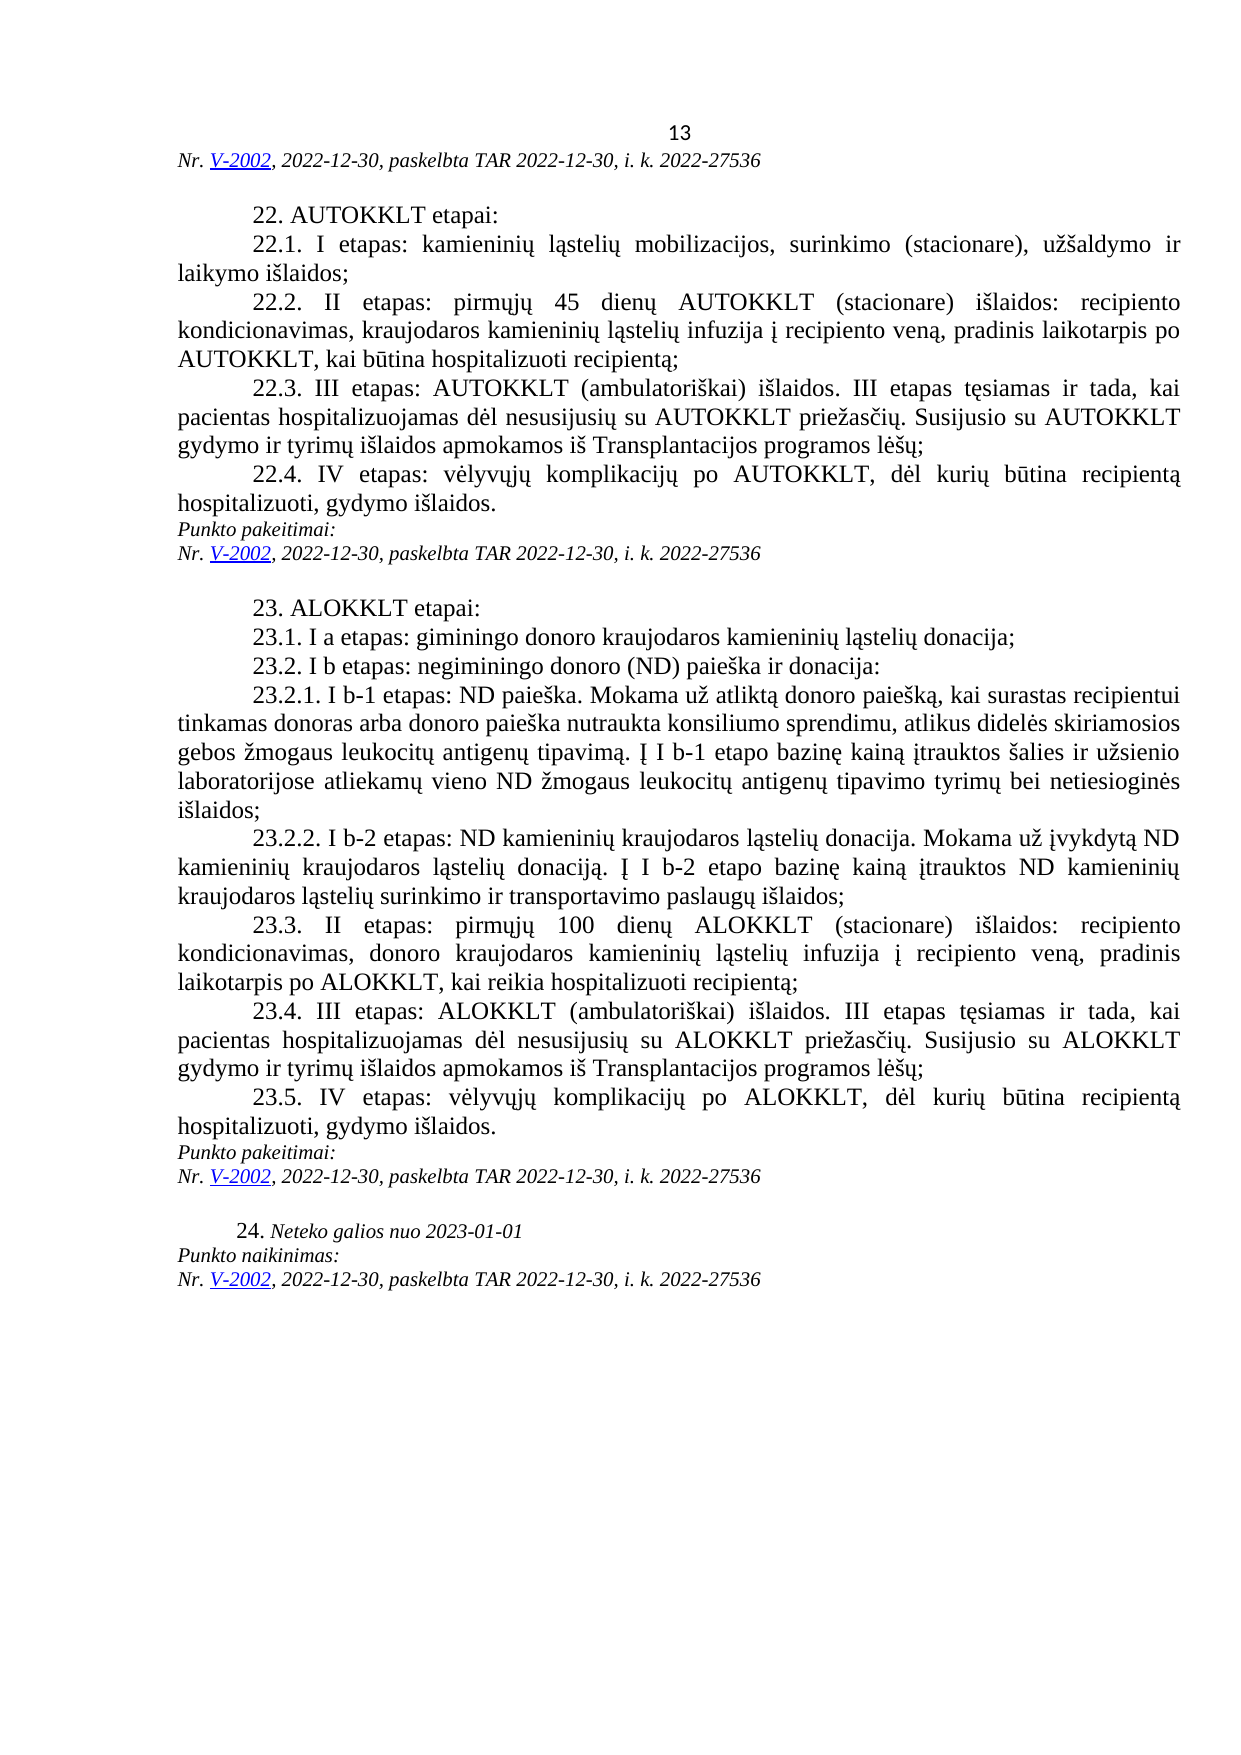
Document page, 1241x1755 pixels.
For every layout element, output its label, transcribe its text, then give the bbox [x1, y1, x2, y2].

text Nr. V-2002, 2022-12-30, paskelbta TAR 2022-12-30, i. k. 2022-27536 [177, 541, 1181, 565]
text 24. Neteko galios nuo 2023-01-01 [177, 1217, 1181, 1243]
text 22.4. IV etapas: vėlyvųjų komplikacijų po AUTOKKLT, dėl kurių būtina recipientą hospitalizuoti, gydymo išlaidos. [177, 459, 1181, 517]
text 23.2.1. I b-1 etapas: ND paieška. Mokama už atliktą donoro paiešką, kai surastas recipientui tinkamas donoras arba donoro paieška nutraukta konsiliumo sprendimu, atlikus didelės skiriamosios gebos žmogaus leukocitų antigenų tipavimą. Į I b-1 etapo bazinę kainą įtrauktos šalies ir užsienio laboratorijose atliekamų vieno ND žmogaus leukocitų antigenų tipavimo tyrimų bei netiesioginės išlaidos; [177, 680, 1181, 823]
text Nr. V-2002, 2022-12-30, paskelbta TAR 2022-12-30, i. k. 2022-27536 [177, 1267, 1181, 1291]
text Nr. V-2002, 2022-12-30, paskelbta TAR 2022-12-30, i. k. 2022-27536 [177, 148, 1181, 172]
text 23.4. III etapas: ALOKKLT (ambulatoriškai) išlaidos. III etapas tęsiamas ir tada, kai pacientas hospitalizuojamas dėl nesusijusių su ALOKKLT priežasčių. Susijusio su ALOKKLT gydymo ir tyrimų išlaidos apmokamos iš Transplantacijos programos lėšų; [177, 996, 1181, 1082]
text 23.1. I a etapas: giminingo donoro kraujodaros kamieninių ląstelių donacija; [177, 622, 1181, 651]
text Nr. V-2002, 2022-12-30, paskelbta TAR 2022-12-30, i. k. 2022-27536 [177, 1164, 1181, 1188]
text 23.2.2. I b-2 etapas: ND kamieninių kraujodaros ląstelių donacija. Mokama už įvykdytą ND kamieninių kraujodaros ląstelių donaciją. Į I b-2 etapo bazinę kainą įtrauktos ND kamieninių kraujodaros ląstelių surinkimo ir transportavimo paslaugų išlaidos; [177, 823, 1181, 910]
text 23.3. II etapas: pirmųjų 100 dienų ALOKKLT (stacionare) išlaidos: recipiento kondicionavimas, donoro kraujodaros kamieninių ląstelių infuzija į recipiento veną, pradinis laikotarpis po ALOKKLT, kai reikia hospitalizuoti recipientą; [177, 910, 1181, 996]
text Punkto pakeitimai: [177, 517, 1181, 541]
text 22. AUTOKKLT etapai: [177, 200, 1181, 229]
text 23. ALOKKLT etapai: [177, 593, 1181, 622]
text 23.2. I b etapas: negiminingo donoro (ND) paieška ir donacija: [177, 651, 1181, 680]
text Punkto naikinimas: [177, 1243, 1181, 1267]
text 23.5. IV etapas: vėlyvųjų komplikacijų po ALOKKLT, dėl kurių būtina recipientą hospitalizuoti, gydymo išlaidos. [177, 1082, 1181, 1140]
text 22.1. I etapas: kamieninių ląstelių mobilizacijos, surinkimo (stacionare), užšaldymo ir laikymo išlaidos; [177, 229, 1181, 287]
text 22.2. II etapas: pirmųjų 45 dienų AUTOKKLT (stacionare) išlaidos: recipiento kondicionavimas, kraujodaros kamieninių ląstelių infuzija į recipiento veną, pradinis laikotarpis po AUTOKKLT, kai būtina hospitalizuoti recipientą; [177, 287, 1181, 373]
text Punkto pakeitimai: [177, 1140, 1181, 1164]
text 22.3. III etapas: AUTOKKLT (ambulatoriškai) išlaidos. III etapas tęsiamas ir tada, kai pacientas hospitalizuojamas dėl nesusijusių su AUTOKKLT priežasčių. Susijusio su AUTOKKLT gydymo ir tyrimų išlaidos apmokamos iš Transplantacijos programos lėšų; [177, 373, 1181, 459]
